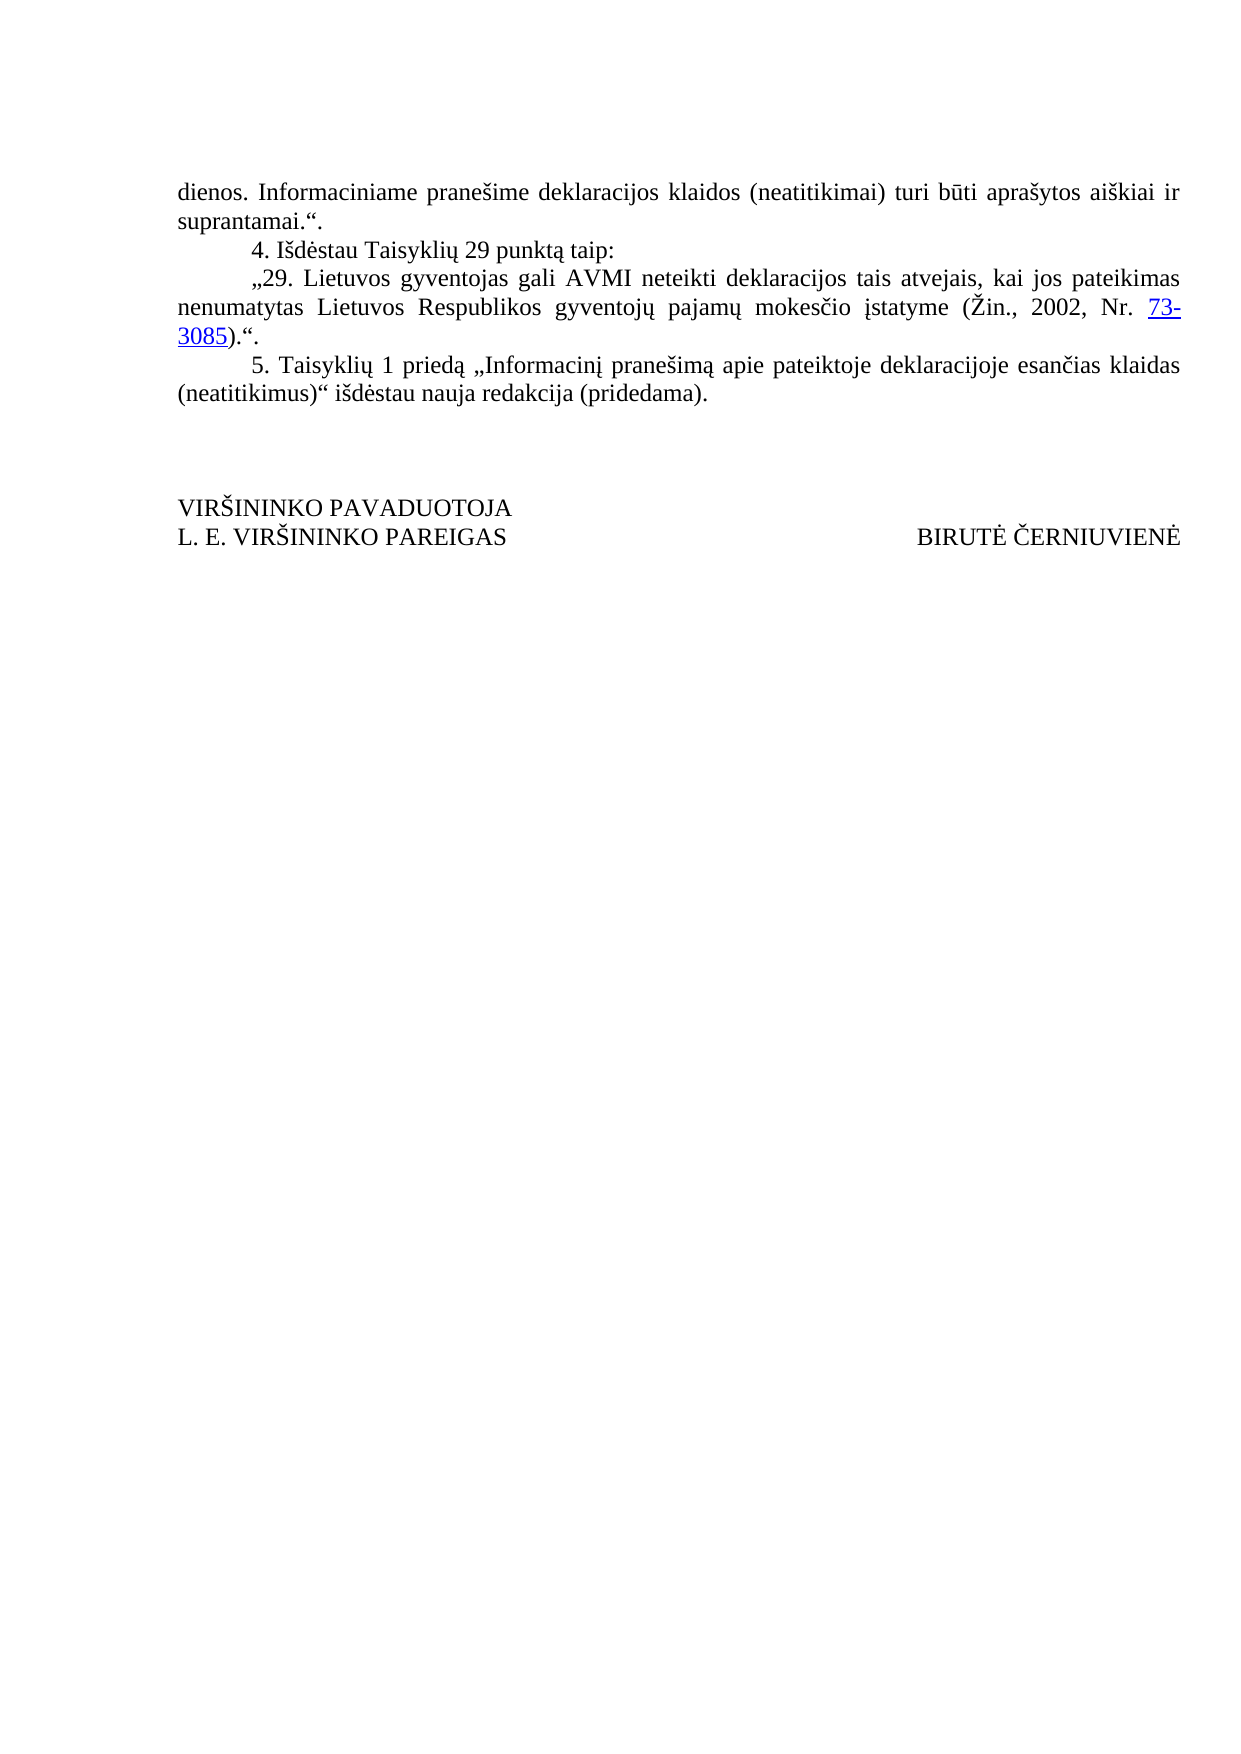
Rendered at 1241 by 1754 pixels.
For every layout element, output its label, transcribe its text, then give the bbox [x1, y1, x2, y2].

text 5. Taisyklių 1 priedą „Informacinį pranešimą apie pateiktoje deklaracijoje esančias klaidas (neatitikimus)“ išdėstau nauja redakcija (pridedama). [177, 350, 1181, 407]
text 4. Išdėstau Taisyklių 29 punktą taip: [177, 235, 1181, 263]
text dienos. Informaciniame pranešime deklaracijos klaidos (neatitikimai) turi būti aprašytos aiškiai ir suprantamai.“. [177, 177, 1181, 235]
text L. E. VIRŠININKO PAREIGAS BIRUTĖ ČERNIUVIENĖ [177, 522, 1181, 551]
text VIRŠININKO PAVADUOTOJA [177, 493, 1181, 522]
text „29. Lietuvos gyventojas gali AVMI neteikti deklaracijos tais atvejais, kai jos pateikimas nenumatytas Lietuvos Respublikos gyventojų pajamų mokesčio įstatyme (Žin., 2002, Nr. 73-3085).“. [177, 263, 1181, 350]
